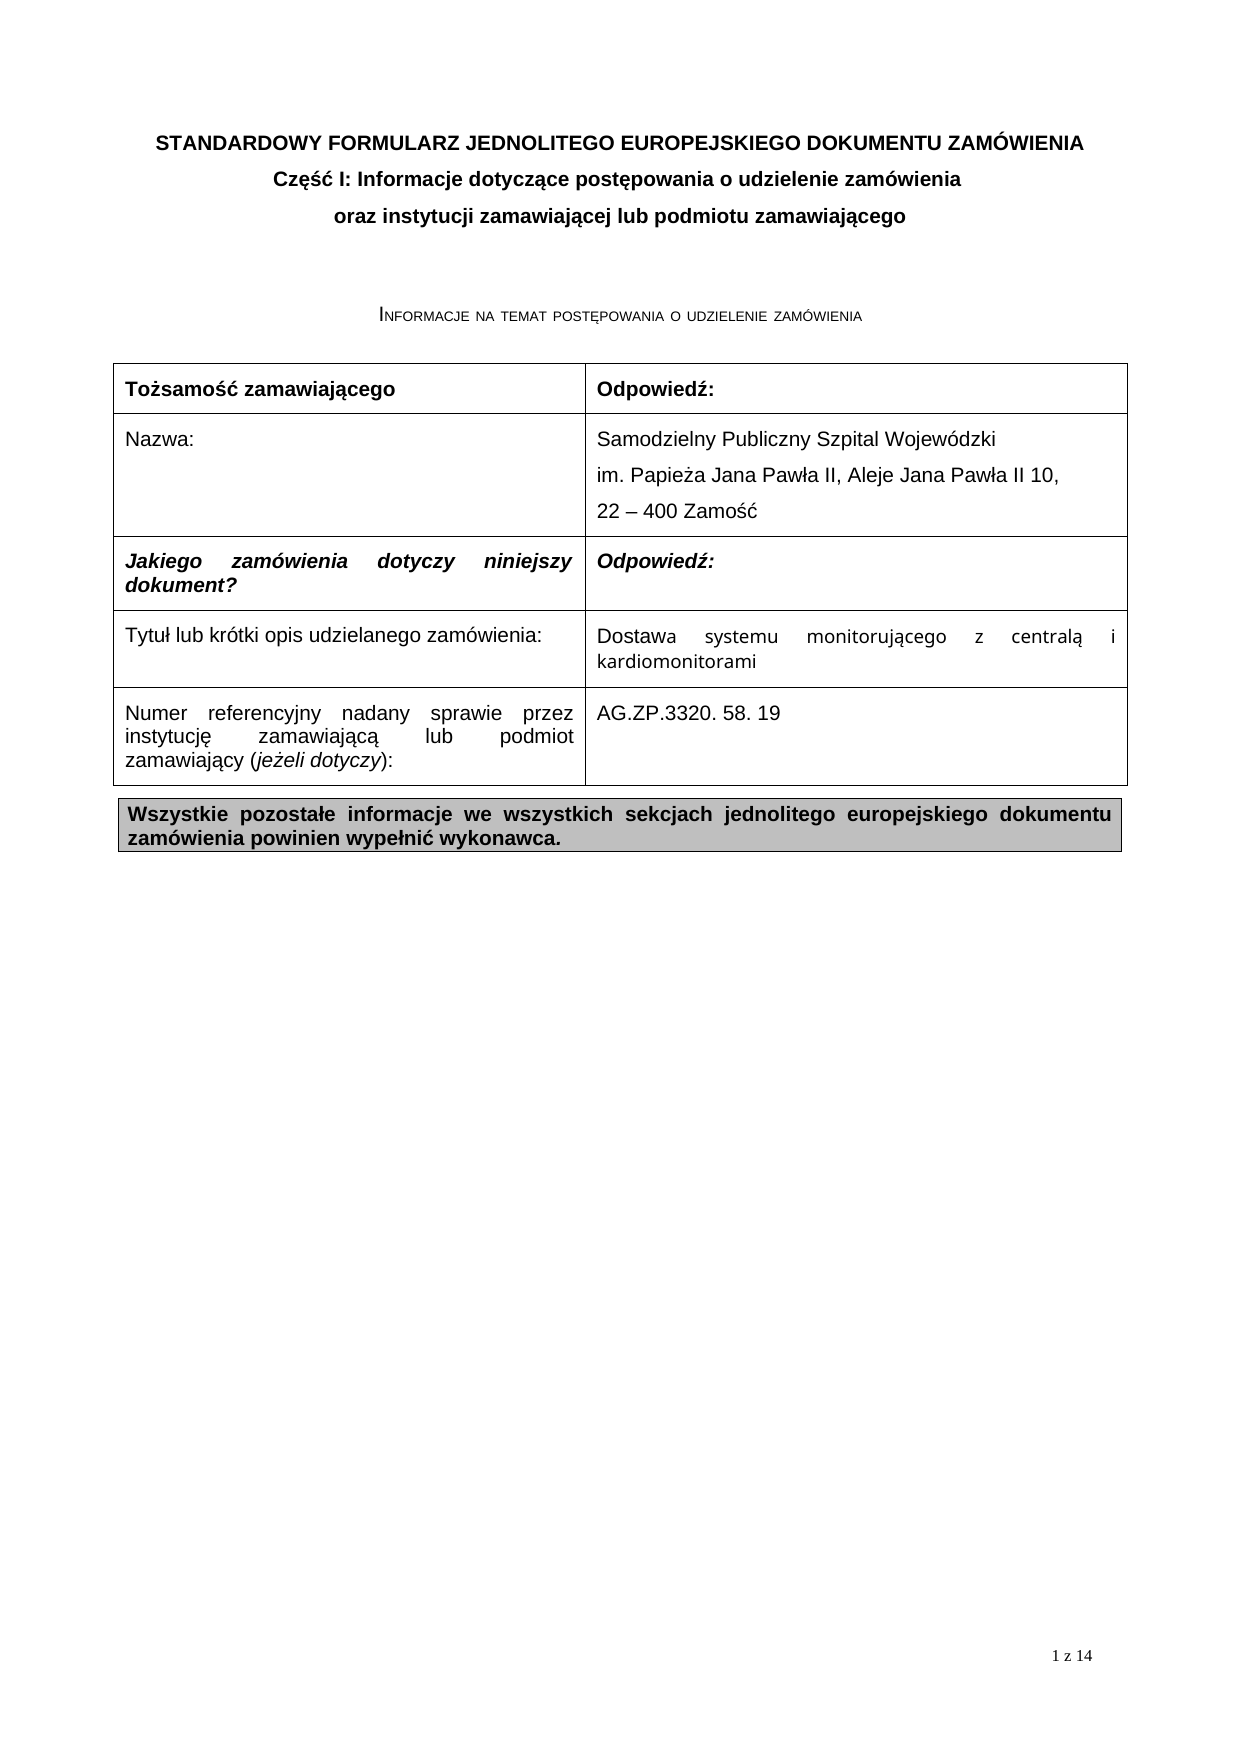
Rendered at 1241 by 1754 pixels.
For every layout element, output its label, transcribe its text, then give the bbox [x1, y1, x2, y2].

title Informacje na temat postępowania o udzielenie zamówienia [118, 301, 1122, 325]
text oraz instytucji zamawiającej lub podmiotu zamawiającego [118, 203, 1122, 227]
table_cell Jakiego zamówienia dotyczy niniejszy dokument? [114, 537, 585, 610]
table_cell Odpowiedź: [586, 537, 1127, 610]
text Część I: Informacje dotyczące postępowania o udzielenie zamówienia [118, 167, 1122, 191]
text Standardowy formularz jednolitego europejskiego dokumentu zamówienia [118, 131, 1122, 154]
table_cell AG.ZP.3320. 58. 19 [586, 688, 1127, 785]
text Wszystkie pozostałe informacje we wszystkich sekcjach jednolitego europejskiego dokumentu zamówienia powinien wypełnić wykonawca. [119, 799, 1121, 851]
table_cell Numer referencyjny nadany sprawie przez instytucję zamawiającą lub podmiot zamawiający (jeżeli dotyczy): [114, 688, 585, 785]
table_header Tożsamość zamawiającego [114, 364, 585, 413]
table_cell Nazwa: [114, 414, 585, 536]
table_header Odpowiedź: [586, 364, 1127, 413]
table_cell Samodzielny Publiczny Szpital Wojewódzki im. Papieża Jana Pawła II, Aleje Jana Pawła II 10, 22 – 400 Zamość [586, 414, 1127, 536]
table_cell Dostawa systemu monitorującego z centralą i kardiomonitorami [586, 611, 1127, 687]
table_cell Tytuł lub krótki opis udzielanego zamówienia: [114, 611, 585, 687]
